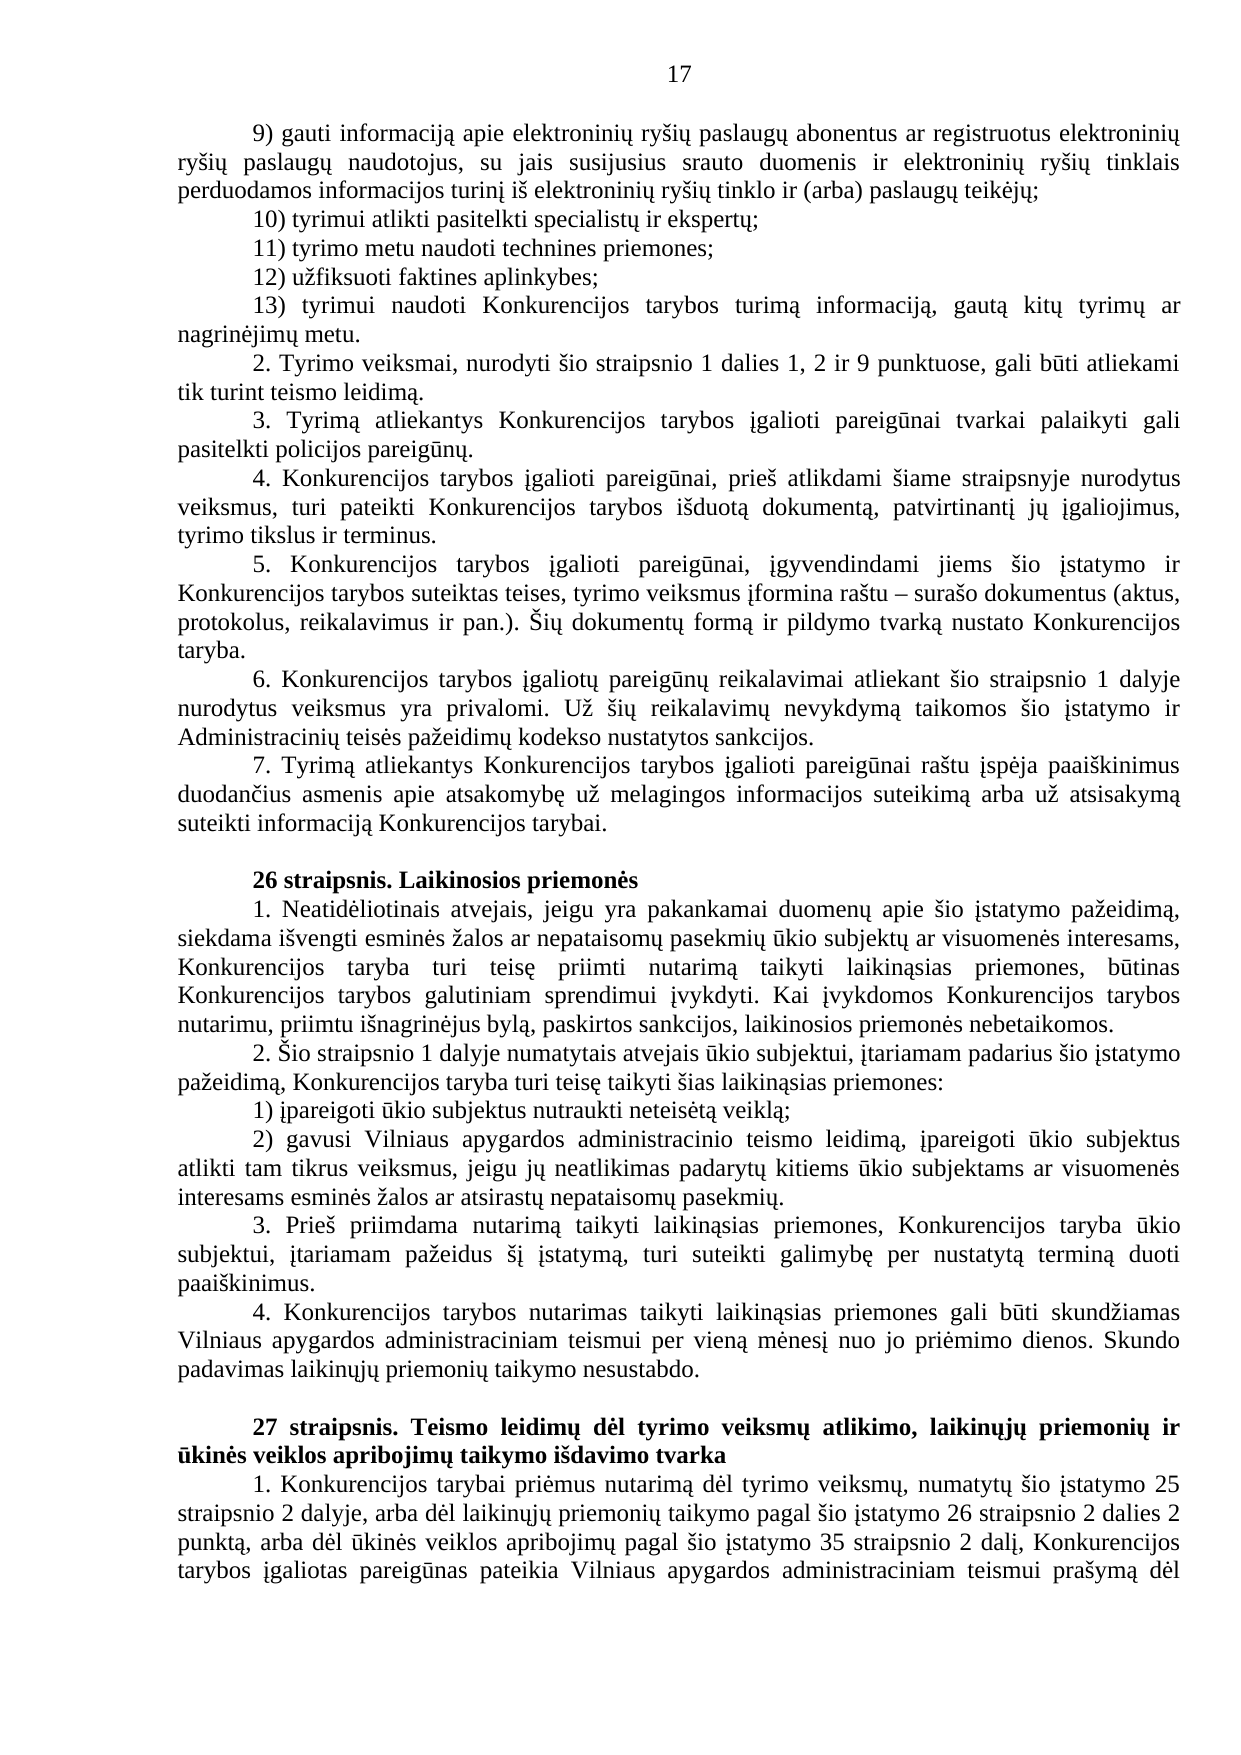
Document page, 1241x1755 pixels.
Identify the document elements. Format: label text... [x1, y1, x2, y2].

text 6. Konkurencijos tarybos įgaliotų pareigūnų reikalavimai atliekant šio straipsnio 1 dalyje nurodytus veiksmus yra privalomi. Už šių reikalavimų nevykdymą taikomos šio įstatymo ir Administracinių teisės pažeidimų kodekso nustatytos sankcijos. [177, 664, 1181, 751]
text 4. Konkurencijos tarybos įgalioti pareigūnai, prieš atlikdami šiame straipsnyje nurodytus veiksmus, turi pateikti Konkurencijos tarybos išduotą dokumentą, patvirtinantį jų įgaliojimus, tyrimo tikslus ir terminus. [177, 463, 1181, 549]
text 7. Tyrimą atliekantys Konkurencijos tarybos įgalioti pareigūnai raštu įspėja paaiškinimus duodančius asmenis apie atsakomybę už melagingos informacijos suteikimą arba už atsisakymą suteikti informaciją Konkurencijos tarybai. [177, 751, 1181, 837]
text 5. Konkurencijos tarybos įgalioti pareigūnai, įgyvendindami jiems šio įstatymo ir Konkurencijos tarybos suteiktas teises, tyrimo veiksmus įformina raštu – surašo dokumentus (aktus, protokolus, reikalavimus ir pan.). Šių dokumentų formą ir pildymo tvarką nustato Konkurencijos taryba. [177, 549, 1181, 664]
text 3. Prieš priimdama nutarimą taikyti laikinąsias priemones, Konkurencijos taryba ūkio subjektui, įtariamam pažeidus šį įstatymą, turi suteikti galimybę per nustatytą terminą duoti paaiškinimus. [177, 1211, 1181, 1297]
text 2. Šio straipsnio 1 dalyje numatytais atvejais ūkio subjektui, įtariamam padarius šio įstatymo pažeidimą, Konkurencijos taryba turi teisę taikyti šias laikinąsias priemones: [177, 1038, 1181, 1096]
text 1. Konkurencijos tarybai priėmus nutarimą dėl tyrimo veiksmų, numatytų šio įstatymo 25 straipsnio 2 dalyje, arba dėl laikinųjų priemonių taikymo pagal šio įstatymo 26 straipsnio 2 dalies 2 punktą, arba dėl ūkinės veiklos apribojimų pagal šio įstatymo 35 straipsnio 2 dalį, Konkurencijos tarybos įgaliotas pareigūnas pateikia Vilniaus apygardos administraciniam teismui prašymą dėl [177, 1469, 1181, 1584]
text 10) tyrimui atlikti pasitelkti specialistų ir ekspertų; [177, 204, 1181, 233]
text 27 straipsnis. Teismo leidimų dėl tyrimo veiksmų atlikimo, laikinųjų priemonių ir ūkinės veiklos apribojimų taikymo išdavimo tvarka [177, 1412, 1181, 1469]
text 1. Neatidėliotinais atvejais, jeigu yra pakankamai duomenų apie šio įstatymo pažeidimą, siekdama išvengti esminės žalos ar nepataisomų pasekmių ūkio subjektų ar visuomenės interesams, Konkurencijos taryba turi teisę priimti nutarimą taikyti laikinąsias priemones, būtinas Konkurencijos tarybos galutiniam sprendimui įvykdyti. Kai įvykdomos Konkurencijos tarybos nutarimu, priimtu išnagrinėjus bylą, paskirtos sankcijos, laikinosios priemonės nebetaikomos. [177, 894, 1181, 1038]
text 12) užfiksuoti faktines aplinkybes; [177, 262, 1181, 291]
text 26 straipsnis. Laikinosios priemonės [252, 866, 1181, 894]
text 3. Tyrimą atliekantys Konkurencijos tarybos įgalioti pareigūnai tvarkai palaikyti gali pasitelkti policijos pareigūnų. [177, 406, 1181, 463]
text 2) gavusi Vilniaus apygardos administracinio teismo leidimą, įpareigoti ūkio subjektus atlikti tam tikrus veiksmus, jeigu jų neatlikimas padarytų kitiems ūkio subjektams ar visuomenės interesams esminės žalos ar atsirastų nepataisomų pasekmių. [177, 1124, 1181, 1211]
text 11) tyrimo metu naudoti technines priemones; [177, 233, 1181, 262]
text 4. Konkurencijos tarybos nutarimas taikyti laikinąsias priemones gali būti skundžiamas Vilniaus apygardos administraciniam teismui per vieną mėnesį nuo jo priėmimo dienos. Skundo padavimas laikinųjų priemonių taikymo nesustabdo. [177, 1297, 1181, 1383]
text 9) gauti informaciją apie elektroninių ryšių paslaugų abonentus ar registruotus elektroninių ryšių paslaugų naudotojus, su jais susijusius srauto duomenis ir elektroninių ryšių tinklais perduodamos informacijos turinį iš elektroninių ryšių tinklo ir (arba) paslaugų teikėjų; [177, 118, 1181, 204]
text 1) įpareigoti ūkio subjektus nutraukti neteisėtą veiklą; [177, 1096, 1181, 1124]
text 13) tyrimui naudoti Konkurencijos tarybos turimą informaciją, gautą kitų tyrimų ar nagrinėjimų metu. [177, 291, 1181, 348]
text 2. Tyrimo veiksmai, nurodyti šio straipsnio 1 dalies 1, 2 ir 9 punktuose, gali būti atliekami tik turint teismo leidimą. [177, 348, 1181, 406]
